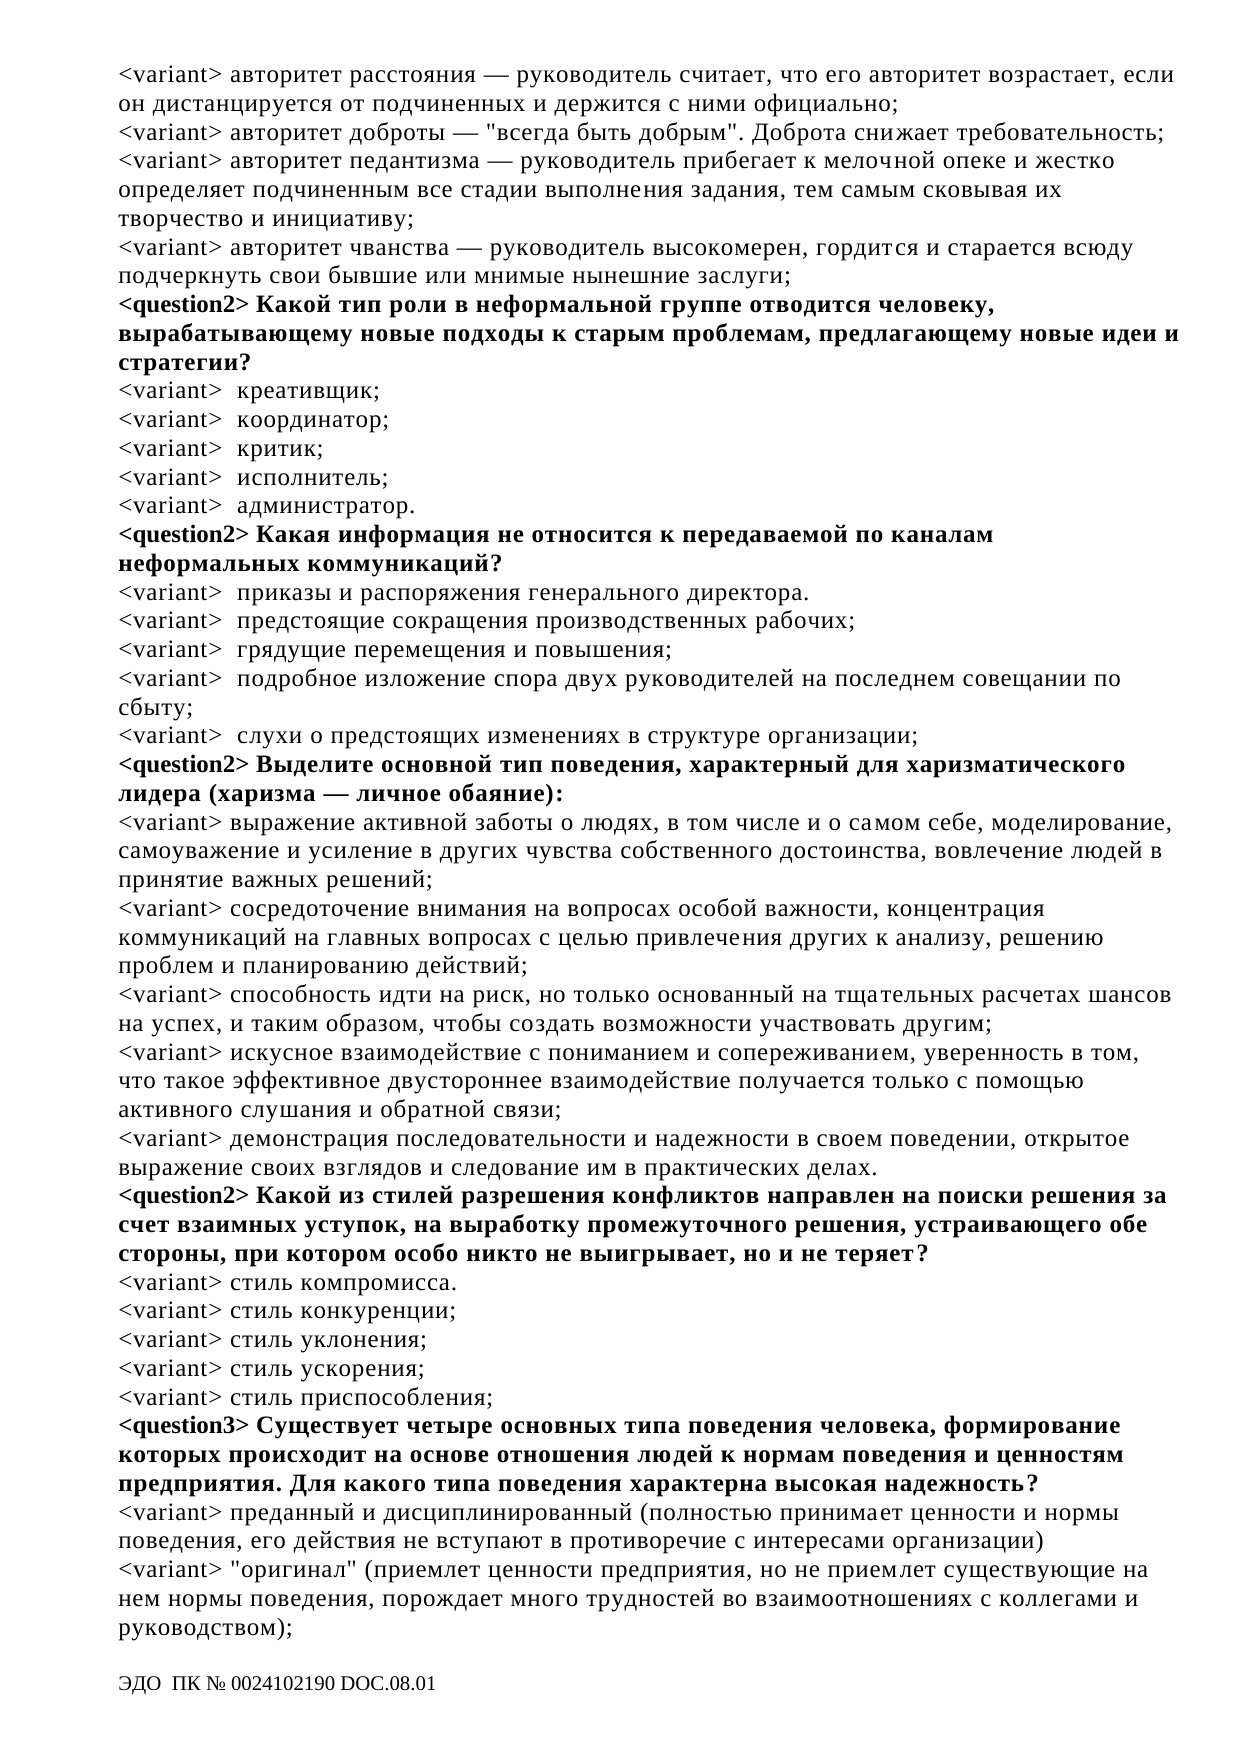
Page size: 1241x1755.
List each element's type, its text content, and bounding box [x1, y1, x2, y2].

text <variant> стиль уклонения; [118, 1324, 1181, 1353]
text <variant> критик; [118, 433, 1181, 462]
text <variant> предстоящие сокращения производственных рабочих; [118, 605, 1181, 634]
text <variant> демонстрация последовательности и надежности в своем поведении, открытое выражение своих взглядов и следование им в практических делах. [118, 1123, 1181, 1180]
text <variant> грядущие перемещения и повышения; [118, 634, 1181, 663]
text <variant> преданный и дисциплинированный (полностью принима­ет ценности и нормы поведения, его действия не вступают в противоречие с интересами организации) [118, 1497, 1181, 1554]
text <variant> авторитет чванства — руководитель высокомерен, гордит­ся и старается всюду подчеркнуть свои бывшие или мнимые нынешние заслуги; [118, 232, 1181, 289]
text <variant> авторитет педантизма — руководитель прибегает к мелоч­ной опеке и жестко определяет подчиненным все стадии выполне­ния задания, тем самым сковывая их творчество и инициативу; [118, 145, 1181, 232]
text <variant> способность идти на риск, но только основанный на тща­тельных расчетах шансов на успех, и таким образом, чтобы со­здать возможности участвовать другим; [118, 979, 1181, 1037]
text <question2> Какой из стилей разрешения конфликтов направлен на поиски решения за счет взаимных уступок, на выработку промежуточного решения, устраивающего обе стороны, при котором особо никто не выигрывает, но и не теряет? [118, 1180, 1181, 1267]
text <variant> креативщик; [118, 375, 1181, 404]
text <variant> слухи о предстоящих изменениях в структуре организации; [118, 720, 1181, 749]
text <question2> Какой тип роли в неформальной группе отводится человеку, вырабатывающему новые подходы к старым проблемам, предлагающему новые идеи и стратегии? [118, 289, 1181, 375]
text <variant> приказы и распоряжения генерального директора. [118, 577, 1181, 605]
text <variant> стиль приспособления; [118, 1382, 1181, 1410]
text <variant> подробное изложение спора двух руководителей на последнем совещании по сбыту; [118, 663, 1181, 720]
text <variant> стиль компромисса. [118, 1267, 1181, 1295]
text <variant> исполнитель; [118, 462, 1181, 490]
text <question2> Какая информация не относится к передаваемой по каналам неформальных коммуникаций? [118, 519, 1181, 577]
text <question2> Выделите основной тип поведения, характерный для харизматического лидера (харизма — личное обаяние): [118, 749, 1181, 807]
text <variant> стиль конкуренции; [118, 1295, 1181, 1324]
text <question3> Существует четыре основных типа поведения человека, формирование которых происходит на основе отношения лю­дей к нормам поведения и ценностям предприятия. Для како­го типа поведения характерна высокая надежность? [118, 1410, 1181, 1497]
text <variant> координатор; [118, 404, 1181, 433]
text <variant> администратор. [118, 490, 1181, 519]
text <variant> искусное взаимодействие с пониманием и сопереживани­ем, уверенность в том, что такое эффективное двустороннее взаимодействие получается только с помощью активного слу­шания и обратной связи; [118, 1037, 1181, 1123]
text <variant> авторитет расстояния — руководитель считает, что его авторитет возрастает, если он дистанцируется от подчиненных и держится с ними официально; [118, 59, 1181, 117]
text <variant> стиль ускорения; [118, 1353, 1181, 1382]
text <variant> выражение активной заботы о людях, в том числе и о са­мом себе, моделирование, самоуважение и усиление в других чувства собственного достоинства, вовлечение людей в приня­тие важных решений; [118, 807, 1181, 893]
text <variant> "оригинал" (приемлет ценности предприятия, но не прием­лет существующие на нем нормы поведения, порождает много трудностей во взаимоотношениях с коллегами и руководством); [118, 1554, 1181, 1640]
text <variant> авторитет доброты — "всегда быть добрым". Доброта сни­жает требовательность; [118, 117, 1181, 145]
text <variant> сосредоточение внимания на вопросах особой важности, концентрация коммуникаций на главных вопросах с целью привлече­ния других к анализу, решению проблем и планированию действий; [118, 893, 1181, 979]
